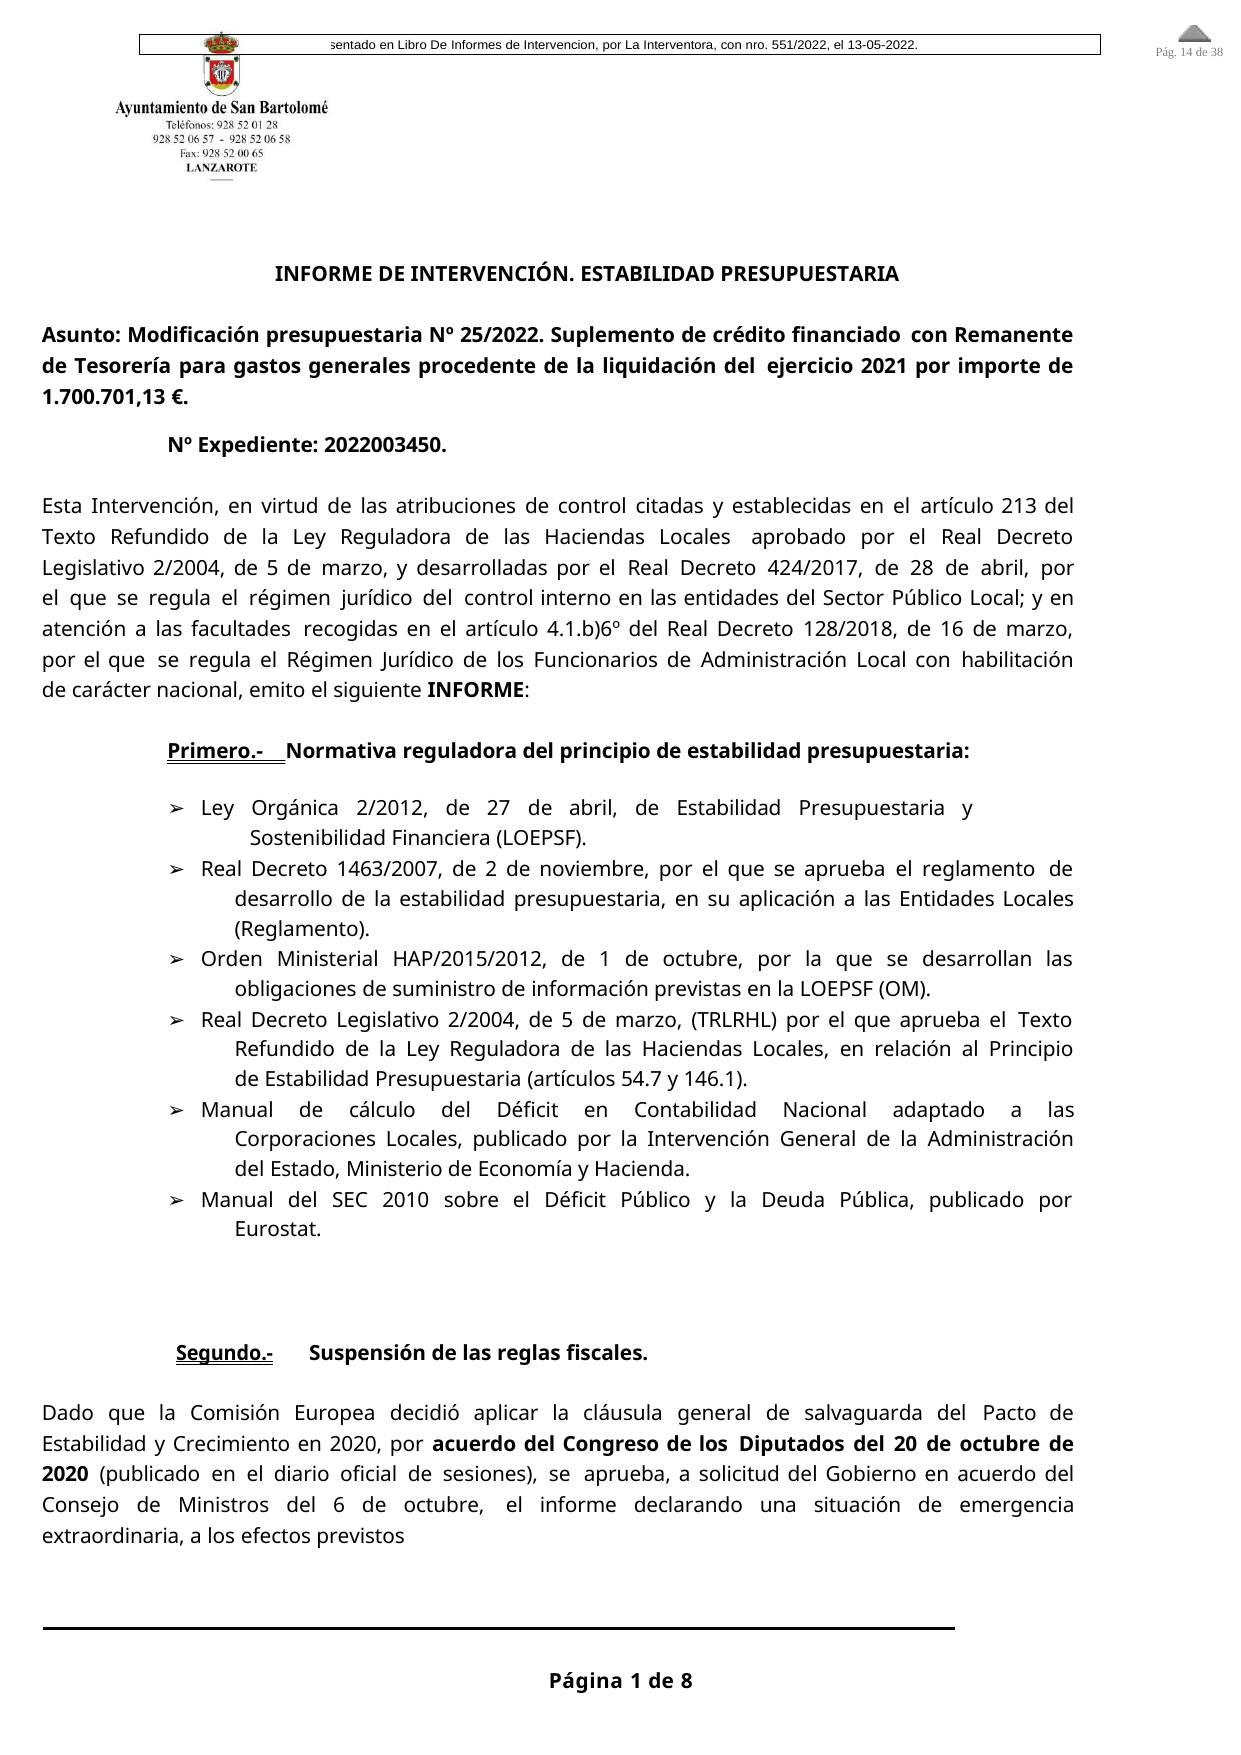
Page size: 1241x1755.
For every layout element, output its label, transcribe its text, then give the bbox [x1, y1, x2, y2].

text Sostenibilidad Financiera (LOEPSF). [42, 823, 795, 852]
text Segundo.- Suspensión de las reglas fiscales. [42, 1338, 782, 1366]
list Manual del SEC 2010 sobre el Déficit Público y la Deuda Pública, publicado por Eurostat. [167, 1185, 1073, 1243]
text Esta Intervención, en virtud de las atribuciones de control citadas y establecidas en el artículo 213 del Texto Refundido de la Ley Reguladora de las Haciendas Locales aprobado por el Real Decreto Legislativo 2/2004, de 5 de marzo, y desarrolladas por el Real Decreto 424/2017, de 28 de abril, por el que se regula el régimen jurídico del control interno en las entidades del Sector Público Local; y en atención a las facultades recogidas en el artículo 4.1.b)6º del Real Decreto 128/2018, de 16 de marzo, por el que se regula el Régimen Jurídico de los Funcionarios de Administración Local con habilitación de carácter nacional, emito el siguiente INFORME: [42, 492, 1074, 704]
list Real Decreto 1463/2007, de 2 de noviembre, por el que se aprueba el reglamento de desarrollo de la estabilidad presupuestaria, en su aplicación a las Entidades Locales (Reglamento). [167, 854, 1074, 942]
text Página 1 de 8 [42, 1666, 1199, 1695]
list Ley Orgánica 2/2012, de 27 de abril, de Estabilidad Presupuestaria y [167, 789, 1236, 822]
text INFORME DE INTERVENCIÓN. ESTABILIDAD PRESUPUESTARIA [275, 259, 1139, 288]
text Dado que la Comisión Europea decidió aplicar la cláusula general de salvaguarda del Pacto de Estabilidad y Crecimiento en 2020, por acuerdo del Congreso de los Diputados del 20 de octubre de 2020 (publicado en el diario oficial de sesiones), se aprueba, a solicitud del Gobierno en acuerdo del Consejo de Ministros del 6 de octubre, el informe declarando una situación de emergencia extraordinaria, a los efectos previstos [42, 1398, 1074, 1550]
text Asunto: Modificación presupuestaria Nº 25/2022. Suplemento de crédito financiado con Remanente de Tesorería para gastos generales procedente de la liquidación del ejercicio 2021 por importe de 1.700.701,13 €. [42, 321, 1074, 411]
list Manual de cálculo del Déficit en Contabilidad Nacional adaptado a las Corporaciones Locales, publicado por la Intervención General de la Administración del Estado, Ministerio de Economía y Hacienda. [167, 1095, 1074, 1183]
list Orden Ministerial HAP/2015/2012, de 1 de octubre, por la que se desarrollan las obligaciones de suministro de información previstas en la LOEPSF (OM). [167, 944, 1073, 1002]
text Primero.- Normativa reguladora del principio de estabilidad presupuestaria: [167, 737, 1236, 765]
text Nº Expediente: 2022003450. [167, 430, 1236, 458]
list Real Decreto Legislativo 2/2004, de 5 de marzo, (TRLRHL) por el que aprueba el Texto Refundido de la Ley Reguladora de las Haciendas Locales, en relación al Principio de Estabilidad Presupuestaria (artículos 54.7 y 146.1). [167, 1005, 1073, 1093]
